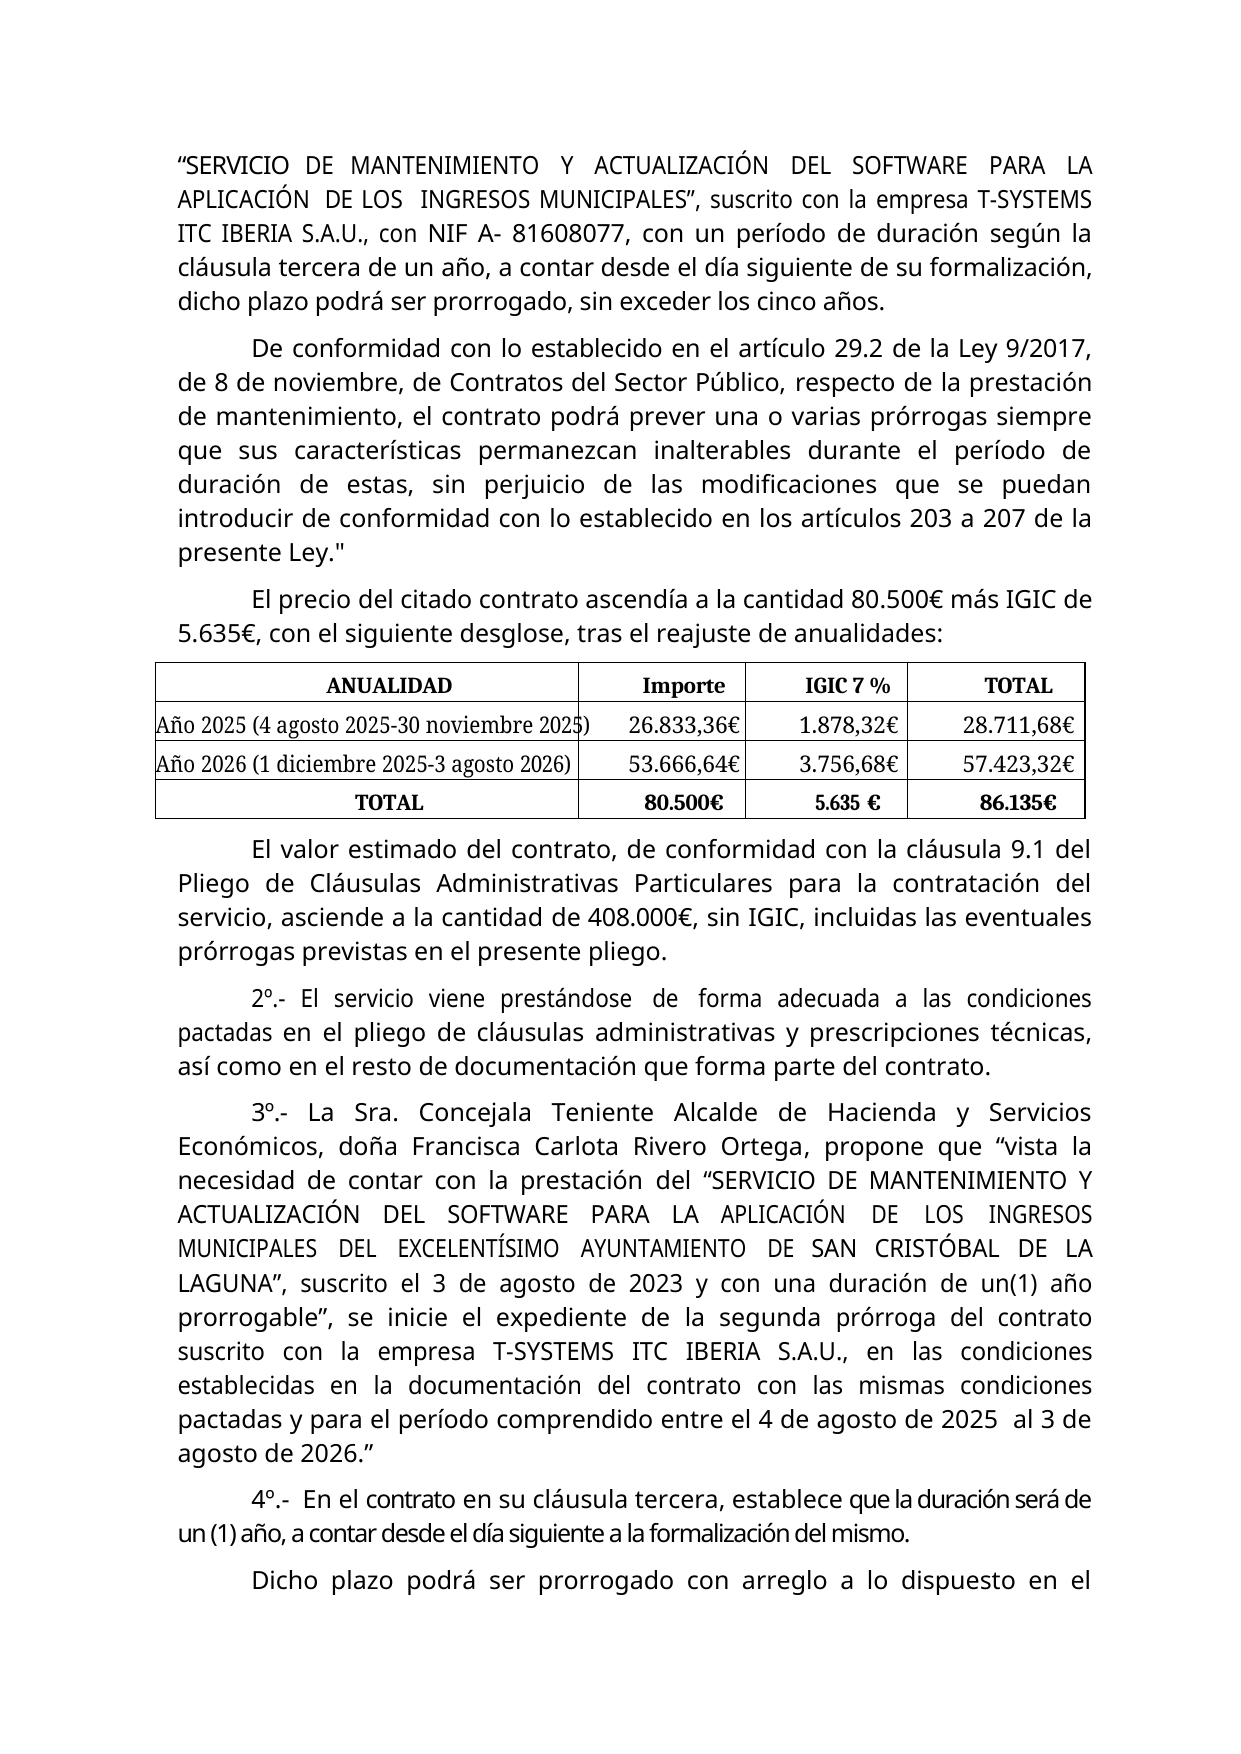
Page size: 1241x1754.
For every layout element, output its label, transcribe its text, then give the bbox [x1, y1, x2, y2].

table_cell 53.666,64€ [579, 741, 745, 779]
table_cell 3.756,68€ [746, 741, 907, 779]
text El precio del citado contrato ascendía a la cantidad 80.500€ más IGIC de 5.635€, con el siguiente desglose, tras el reajuste de anualidades: [177, 581, 1093, 649]
table_cell 57.423,32€ [908, 741, 1084, 779]
table_cell Año 2026 (1 diciembre 2025-3 agosto 2026) [156, 741, 578, 779]
text “SERVICIO DE MANTENIMIENTO Y ACTUALIZACIÓN DEL SOFTWARE PARA LA APLICACIÓN DE LOS INGRESOS MUNICIPALES”, suscrito con la empresa T-SYSTEMS ITC IBERIA S.A.U., con NIF A- 81608077, con un período de duración según la cláusula tercera de un año, a contar desde el día siguiente de su formalización, dicho plazo podrá ser prorrogado, sin exceder los cinco años. [177, 148, 1093, 318]
table_header Importe [579, 663, 745, 701]
table_header ANUALIDAD [156, 663, 578, 701]
text Dicho plazo podrá ser prorrogado con arreglo a lo dispuesto en el [177, 1563, 1093, 1597]
table_cell 28.711,68€ [908, 702, 1084, 740]
table_cell TOTAL [156, 780, 578, 818]
table_cell 80.500€ [579, 780, 745, 818]
table_cell 26.833,36€ [579, 702, 745, 740]
table_cell 5.635 € [746, 780, 907, 818]
table_cell 1.878,32€ [746, 702, 907, 740]
text El valor estimado del contrato, de conformidad con la cláusula 9.1 del Pliego de Cláusulas Administrativas Particulares para la contratación del servicio, asciende a la cantidad de 408.000€, sin IGIC, incluidas las eventuales prórrogas previstas en el presente pliego. [177, 831, 1093, 968]
table_cell 86.135€ [908, 780, 1084, 818]
text 4º.- En el contrato en su cláusula tercera, establece que la duración será de un (1) año, a contar desde el día siguiente a la formalización del mismo. [177, 1482, 1093, 1550]
table_header IGIC 7 % [746, 663, 907, 701]
text 3º.- La Sra. Concejala Teniente Alcalde de Hacienda y Servicios Económicos, doña Francisca Carlota Rivero Ortega, propone que “vista la necesidad de contar con la prestación del “SERVICIO DE MANTENIMIENTO Y ACTUALIZACIÓN DEL SOFTWARE PARA LA APLICACIÓN DE LOS INGRESOS MUNICIPALES DEL EXCELENTÍSIMO AYUNTAMIENTO DE SAN CRISTÓBAL DE LA LAGUNA”, suscrito el 3 de agosto de 2023 y con una duración de un(1) año prorrogable”, se inicie el expediente de la segunda prórroga del contrato suscrito con la empresa T-SYSTEMS ITC IBERIA S.A.U., en las condiciones establecidas en la documentación del contrato con las mismas condiciones pactadas y para el período comprendido entre el 4 de agosto de 2025 al 3 de agosto de 2026.” [177, 1095, 1093, 1469]
table_cell Año 2025 (4 agosto 2025-30 noviembre 2025) [156, 702, 578, 740]
text 2º.- El servicio viene prestándose de forma adecuada a las condiciones pactadas en el pliego de cláusulas administrativas y prescripciones técnicas, así como en el resto de documentación que forma parte del contrato. [177, 980, 1093, 1082]
table_header TOTAL [908, 663, 1084, 701]
text De conformidad con lo establecido en el artículo 29.2 de la Ley 9/2017, de 8 de noviembre, de Contratos del Sector Público, respecto de la prestación de mantenimiento, el contrato podrá prever una o varias prórrogas siempre que sus características permanezcan inalterables durante el período de duración de estas, sin perjuicio de las modificaciones que se puedan introducir de conformidad con lo establecido en los artículos 203 a 207 de la presente Ley." [177, 330, 1093, 569]
